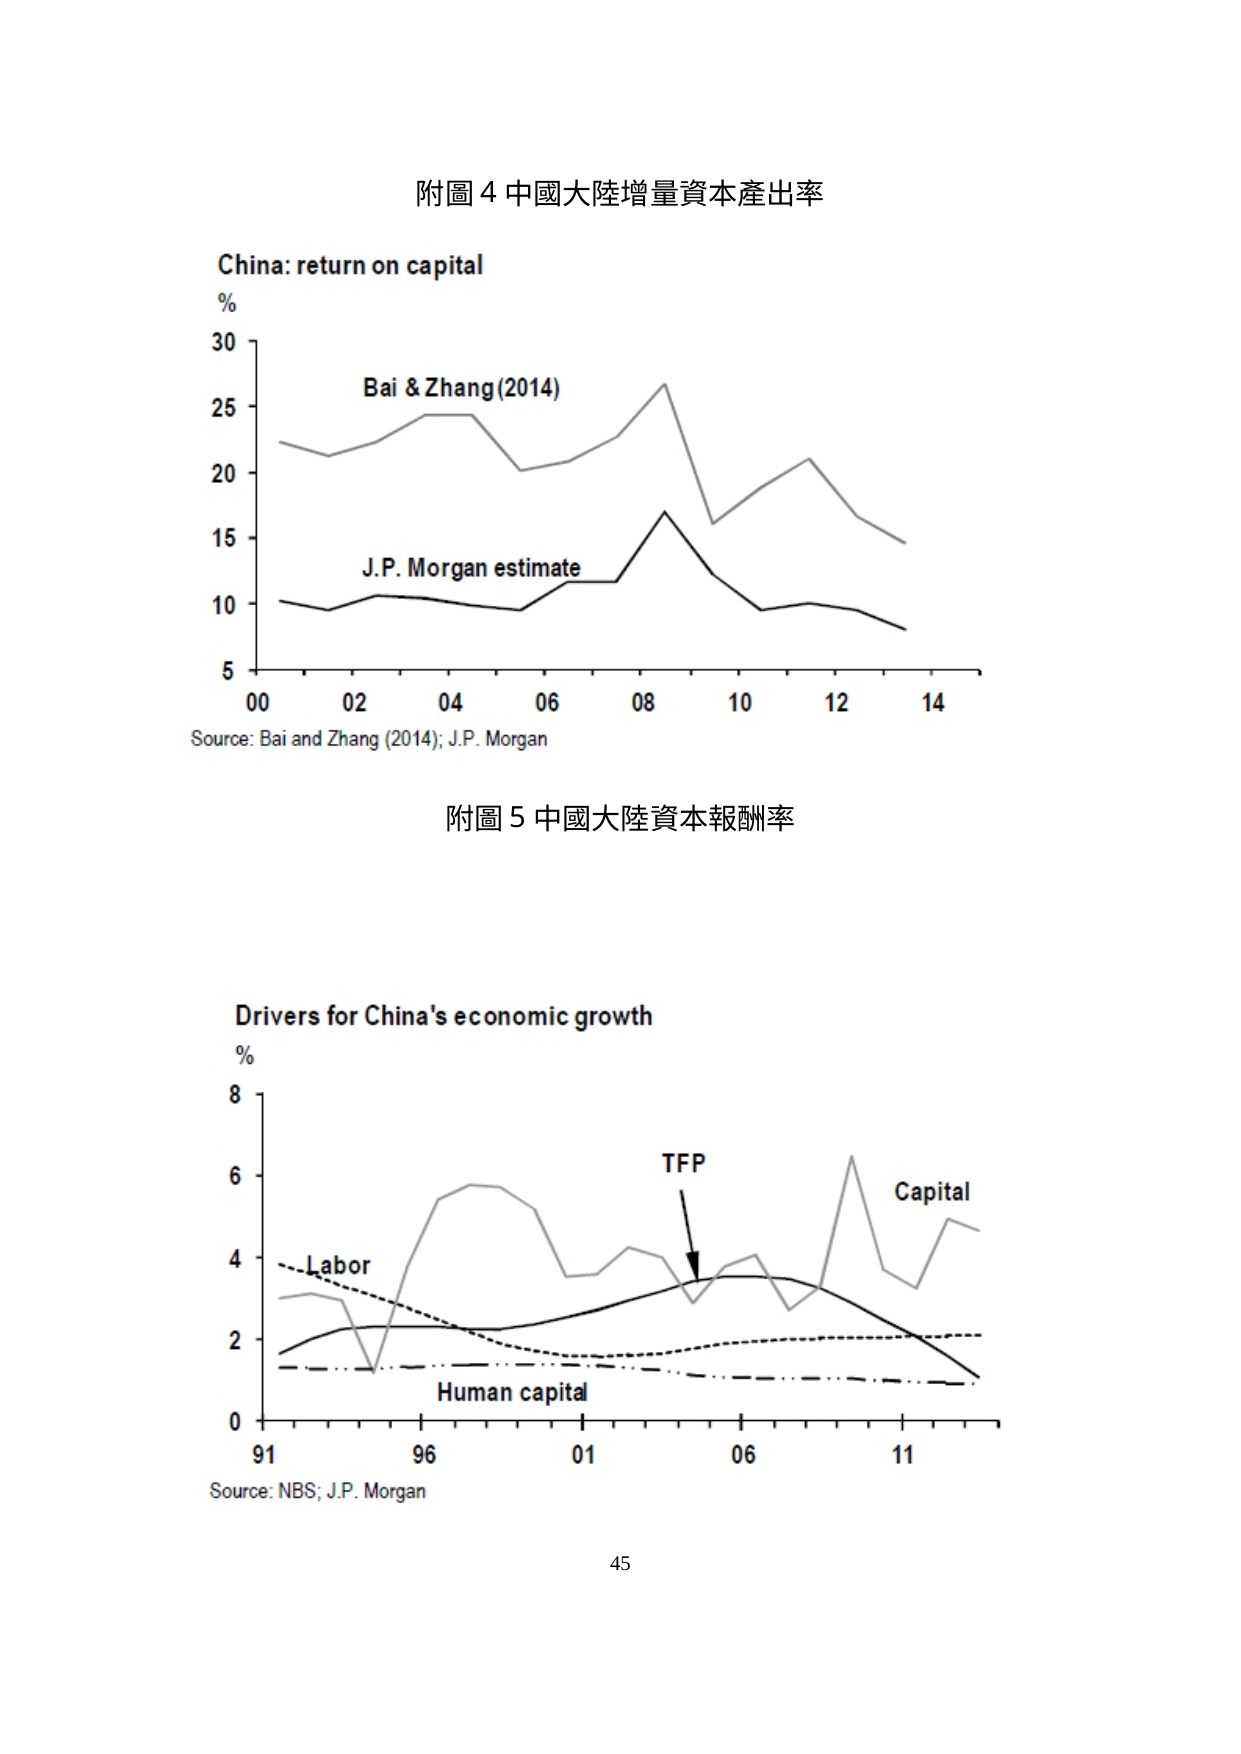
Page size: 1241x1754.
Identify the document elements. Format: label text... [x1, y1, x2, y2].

text 附圖4 中國大陸增量資本產出率 [187, 150, 1053, 212]
text 附圖5 中國大陸資本報酬率 [187, 775, 1053, 837]
